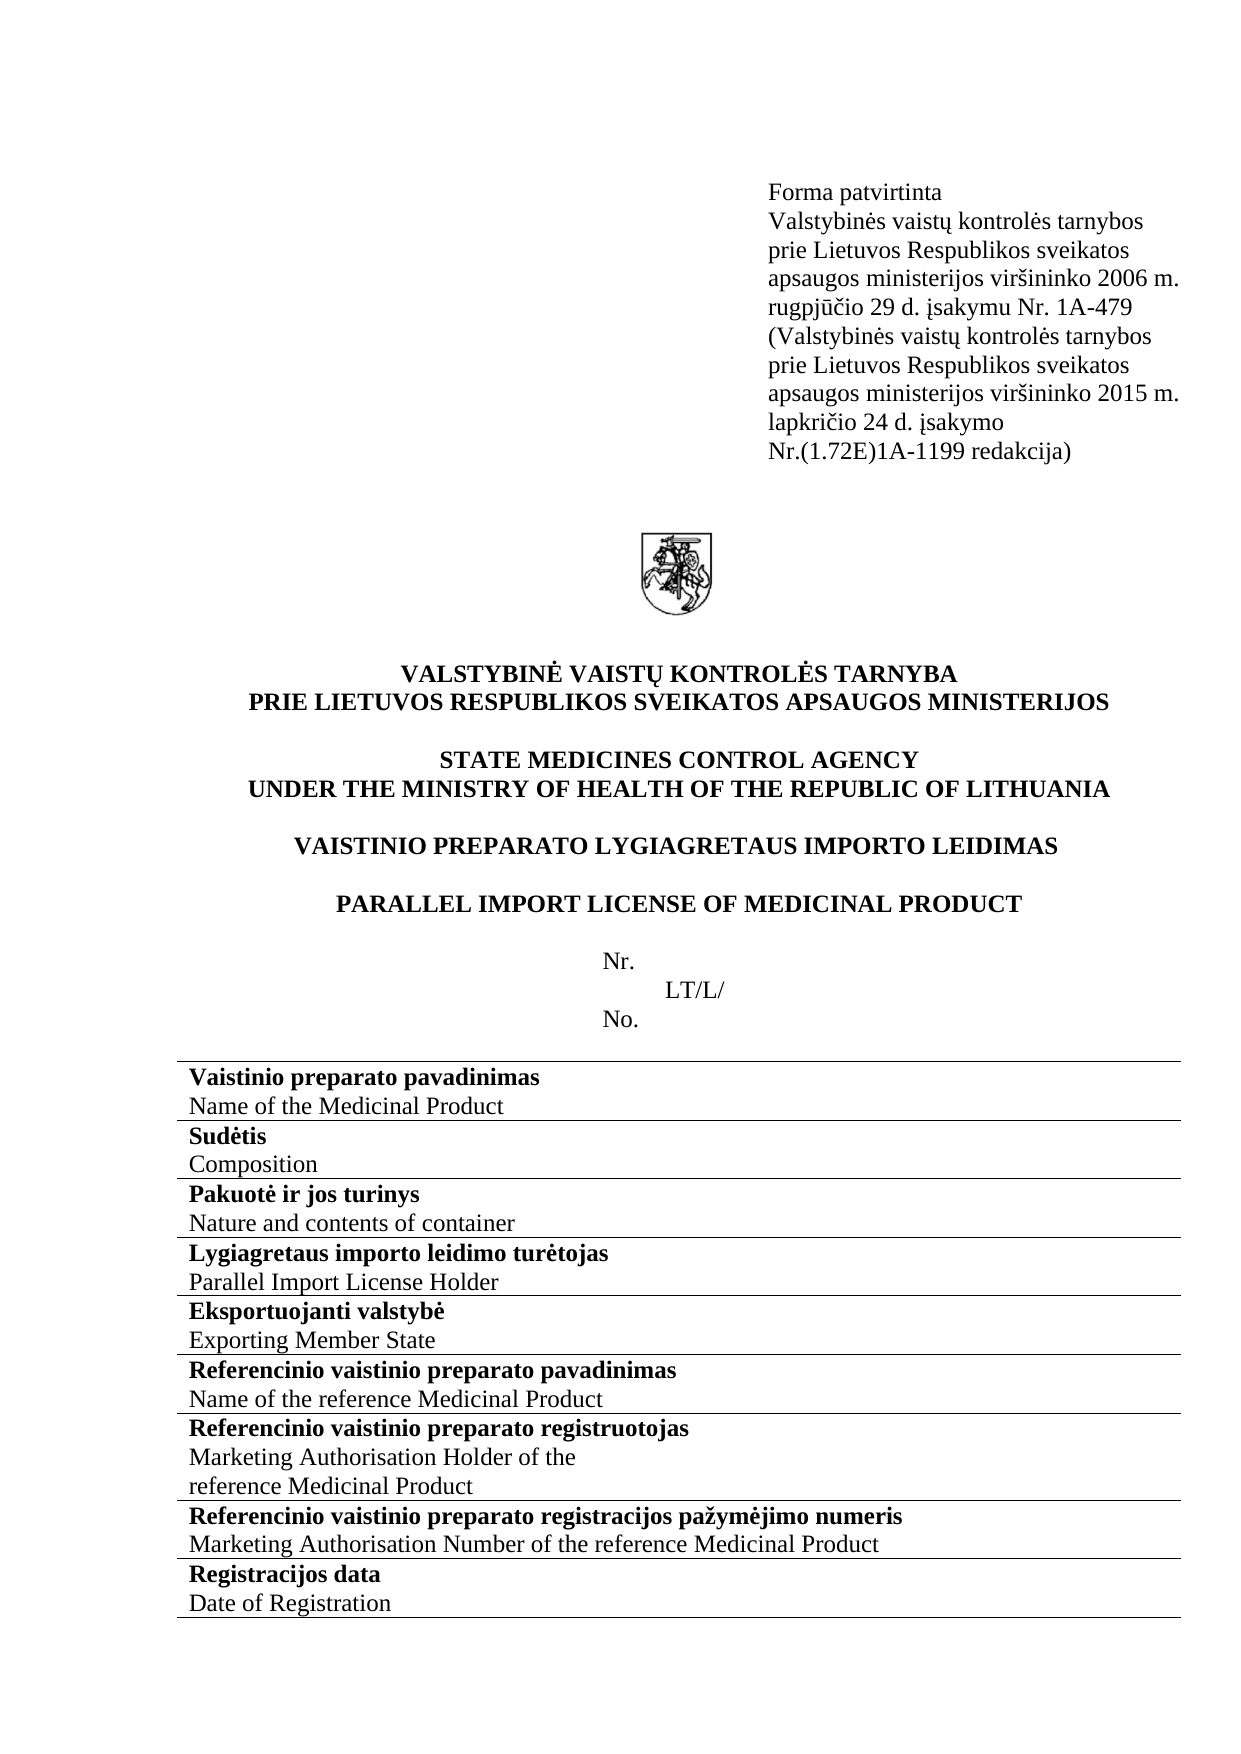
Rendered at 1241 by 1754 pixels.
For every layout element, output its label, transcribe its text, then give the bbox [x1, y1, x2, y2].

text apsaugos ministerijos viršininko 2015 m. [768, 378, 1181, 407]
table_cell Lygiagretaus importo leidimo turėtojas Parallel Import License Holder [177, 1238, 1181, 1295]
table_header Vaistinio preparato pavadinimas Name of the Medicinal Product [177, 1062, 1181, 1120]
text LT/L/ [665, 975, 1181, 1004]
text Forma patvirtinta [768, 177, 1181, 206]
table_cell Pakuotė ir jos turinys Nature and contents of container [177, 1179, 1181, 1237]
text prie Lietuvos Respublikos sveikatos [768, 235, 1181, 263]
text rugpjūčio 29 d. įsakymu Nr. 1A-479 [768, 292, 1181, 321]
table_cell Referencinio vaistinio preparato pavadinimas Name of the reference Medicinal Product [177, 1355, 1181, 1412]
text PRIE LIETUVOS RESPUBLIKOS SVEIKATOS APSAUGOS MINISTERIJOS [177, 687, 1181, 716]
table_cell Registracijos data Date of Registration [177, 1559, 1181, 1617]
text No. [602, 1004, 1181, 1032]
table_cell Referencinio vaistinio preparato registracijos pažymėjimo numeris Marketing Authorisation Number of the reference Medicinal Product [177, 1501, 1181, 1558]
text Nr. [602, 946, 1181, 975]
text lapkričio 24 d. įsakymo [768, 407, 1181, 436]
text prie Lietuvos Respublikos sveikatos [768, 350, 1181, 378]
table_cell Eksportuojanti valstybė Exporting Member State [177, 1296, 1181, 1354]
text apsaugos ministerijos viršininko 2006 m. [768, 263, 1181, 292]
text Valstybinės vaistų kontrolės tarnybos [768, 206, 1181, 235]
text PARALLEL IMPORT LICENSE OF MEDICINAL PRODUCT [177, 889, 1181, 917]
text VAISTINIO PREPARATO LYGIAGRETAUS IMPORTO LEIDIMAS [177, 831, 1181, 860]
text STATE MEDICINES CONTROL AGENCY [177, 745, 1181, 774]
text VALSTYBINĖ VAISTŲ KONTROLĖS TARNYBA [177, 659, 1181, 687]
text (Valstybinės vaistų kontrolės tarnybos [768, 321, 1181, 350]
text Nr.(1.72E)1A-1199 redakcija) [768, 436, 1181, 465]
table_cell Referencinio vaistinio preparato registruotojas Marketing Authorisation Holder of the reference Medicinal Product [177, 1414, 1181, 1500]
text UNDER THE MINISTRY OF HEALTH OF THE REPUBLIC OF LITHUANIA [177, 774, 1181, 802]
table_cell Sudėtis Composition [177, 1121, 1181, 1178]
